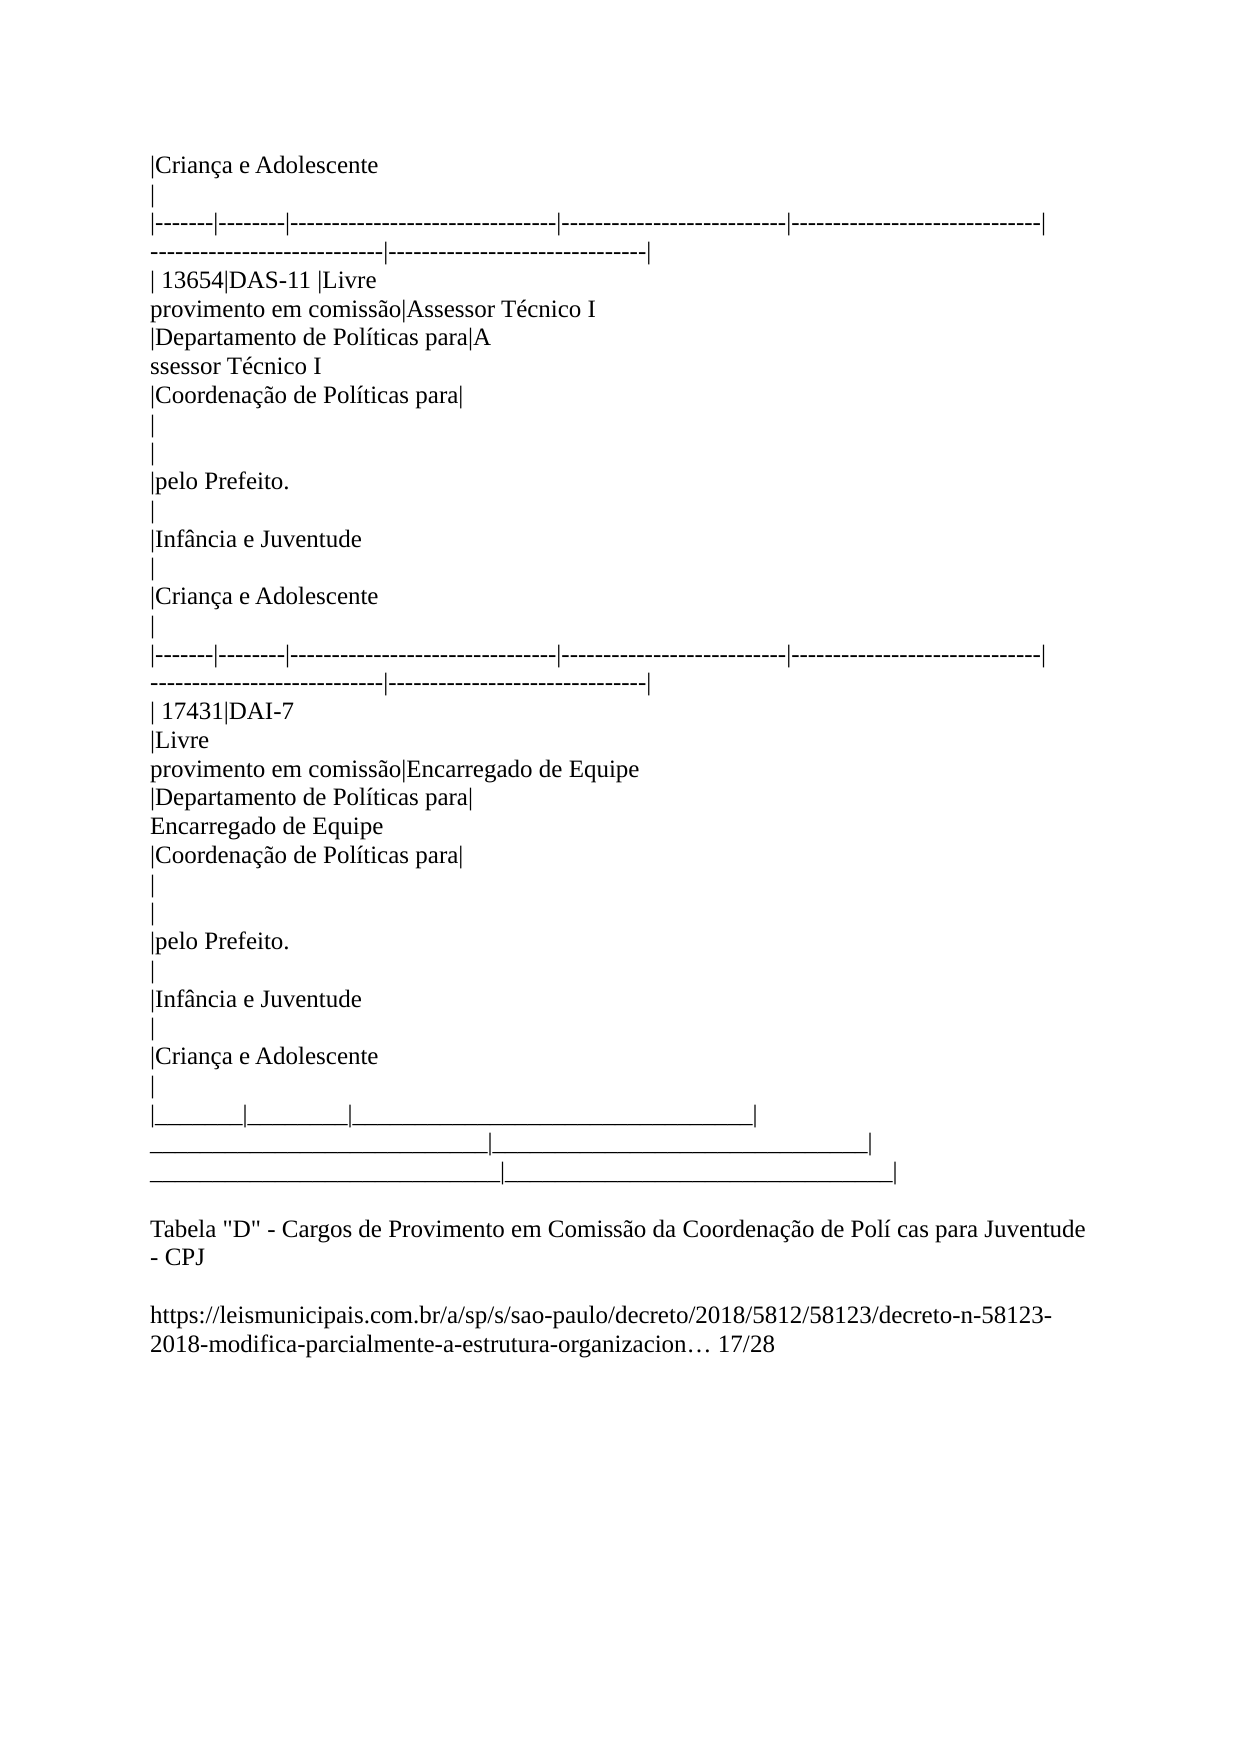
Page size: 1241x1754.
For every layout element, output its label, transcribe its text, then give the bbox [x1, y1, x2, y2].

text ----------------------------|-------------------------------| [150, 236, 1090, 265]
text | [150, 610, 1090, 639]
text |_______|________|________________________________|___________________________|______________________________| [150, 1099, 1090, 1156]
text | [150, 409, 1090, 437]
text |Coordenação de Políticas para| [150, 840, 1090, 869]
text |pelo Prefeito. [150, 466, 1090, 495]
text | [150, 955, 1090, 984]
text provimento em comissão|Assessor Técnico I [150, 294, 1090, 322]
text | [150, 552, 1090, 581]
text | 17431|DAI-7 [150, 696, 1090, 725]
text |Departamento de Políticas para| [150, 782, 1090, 811]
text provimento em comissão|Encarregado de Equipe [150, 754, 1090, 782]
text |Criança e Adolescente [150, 581, 1090, 610]
text | 13654|DAS-11 |Livre [150, 265, 1090, 294]
text | [150, 869, 1090, 897]
text |Infância e Juventude [150, 984, 1090, 1012]
text |-------|--------|--------------------------------|---------------------------|------------------------------| [150, 639, 1090, 667]
text | [150, 1070, 1090, 1099]
text | [150, 495, 1090, 524]
text |Coordenação de Políticas para| [150, 380, 1090, 409]
text |Livre [150, 725, 1090, 754]
text ____________________________|_______________________________| [150, 1156, 1090, 1185]
text ssessor Técnico I [150, 351, 1090, 380]
text |Criança e Adolescente [150, 150, 1090, 179]
text |Departamento de Políticas para|A [150, 322, 1090, 351]
text | [150, 179, 1090, 207]
text |Criança e Adolescente [150, 1041, 1090, 1070]
text | [150, 897, 1090, 926]
text https://leismunicipais.com.br/a/sp/s/sao-paulo/decreto/2018/5812/58123/decreto-n-58123-2018-modifica-parcialmente-a-estrutura-organizacion… 17/28 [150, 1300, 1090, 1357]
text ----------------------------|-------------------------------| [150, 667, 1090, 696]
text |pelo Prefeito. [150, 926, 1090, 955]
text |Infância e Juventude [150, 524, 1090, 552]
text | [150, 437, 1090, 466]
text |-------|--------|--------------------------------|---------------------------|------------------------------| [150, 207, 1090, 236]
text | [150, 1012, 1090, 1041]
text Tabela "D" - Cargos de Provimento em Comissão da Coordenação de Polí cas para Juventude - CPJ [150, 1214, 1090, 1271]
text Encarregado de Equipe [150, 811, 1090, 840]
